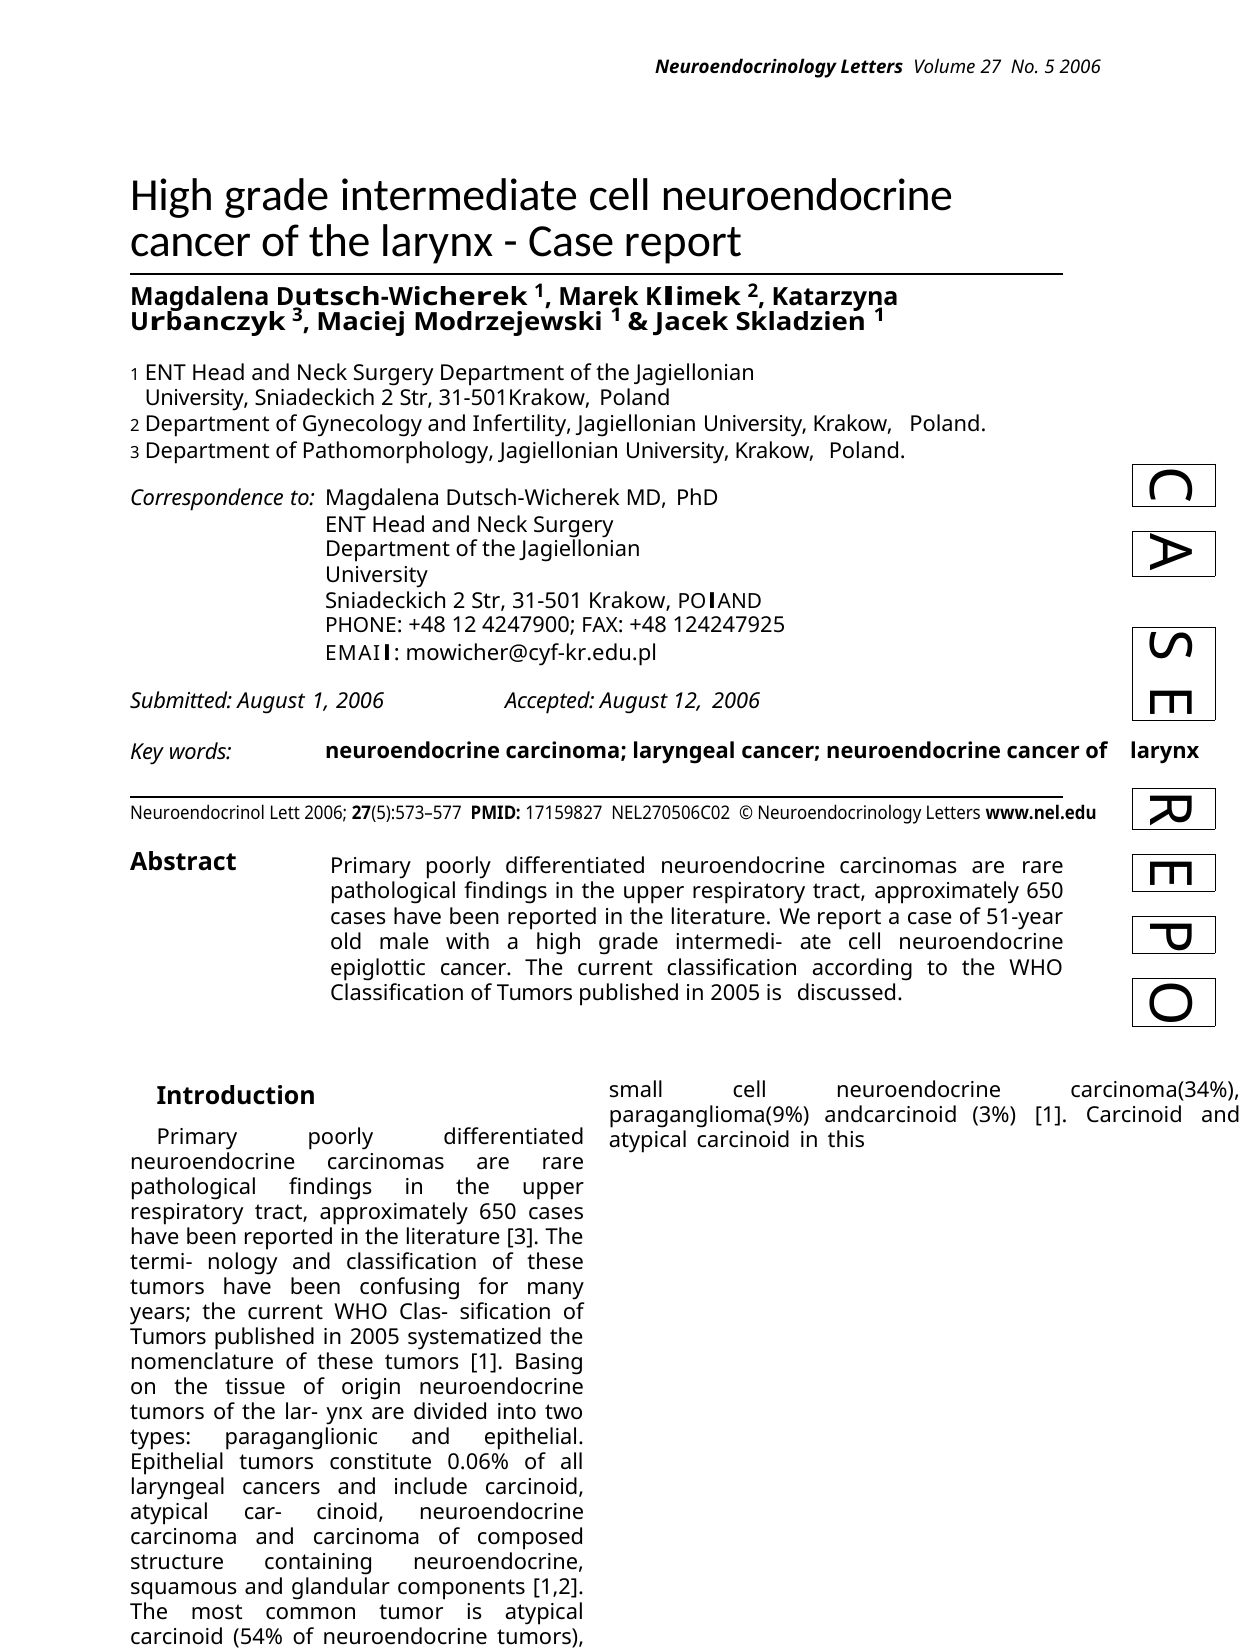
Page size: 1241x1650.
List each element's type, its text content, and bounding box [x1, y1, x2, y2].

text R [1133, 790, 1213, 828]
text ENT Head and Neck Surgery Department of the Jagiellonian University [325, 512, 708, 588]
text A [1133, 534, 1213, 576]
text Submitted: August 1, 2006 Accepted: August 12, 2006 [130, 686, 1132, 715]
text Neuroendocrinology Letters Volume 27 No. 5 2006 [655, 53, 1240, 79]
subtitle Magdalena Dutsch-Wicherek 1, Marek Klimek 2, Katarzyna Urbanczyk 3, Maciej Modrzejewski 1 & Jacek Skladzien 1 [130, 285, 948, 337]
text EMAIl: mowicher@cyf-kr.edu.pl [325, 639, 1132, 665]
text Neuroendocrinol Lett 2006; 27(5):573–577 PMID: 17159827 NEL270506C02 © Neuroendocrinology Letters www.nel.edu [130, 793, 1132, 825]
text Key words: neuroendocrine carcinoma; laryngeal cancer; neuroendocrine cancer of larynx [130, 735, 1240, 766]
text Abstract Primary poorly differentiated neuroendocrine carcinomas are rare pathological findings in the upper respiratory tract, approximately 650 cases have been reported in the literature. We report a case of 51-year old male with a high grade intermedi- ate cell neuroendocrine epiglottic cancer. The current classification according to the WHO Classification of Tumors published in 2005 is discussed. [130, 848, 1064, 1007]
text Primary poorly differentiated neuroendocrine carcinomas are rare pathological findings in the upper respiratory tract, approximately 650 cases have been reported in the literature [3]. The termi- nology and classification of these tumors have been confusing for many years; the current WHO Clas- sification of Tumors published in 2005 systematized the nomenclature of these tumors [1]. Basing on the tissue of origin neuroendocrine tumors of the lar- ynx are divided into two types: paraganglionic and epithelial. Epithelial tumors constitute 0.06% of all laryngeal cancers and include carcinoid, atypical car- cinoid, neuroendocrine carcinoma and carcinoma of composed structure containing neuroendocrine, squamous and glandular components [1,2]. The most common tumor is atypical carcinoid (54% of neuroendocrine tumors), [130, 1124, 584, 1649]
text small cell neuroendocrine carcinoma(34%), paraganglioma(9%) andcarcinoid (3%) [1]. Carcinoid and atypical carcinoid in this [609, 1078, 1240, 1153]
text S E [1133, 629, 1213, 720]
text High grade intermediate cell neuroendocrine cancer of the larynx - Case report [130, 173, 1052, 265]
list ENT Head and Neck Surgery Department of the Jagiellonian University, Sniadeckich 2 Str, 31-501Krakow, Poland [130, 361, 785, 411]
subtitle Introduction [156, 1078, 584, 1112]
text E [1133, 856, 1213, 891]
text P [1133, 918, 1213, 953]
list C [1133, 466, 1213, 506]
text Sniadeckich 2 Str, 31-501 Krakow, POlAND PHONE: +48 12 4247900; FAX: +48 124247925 [325, 588, 793, 639]
list Department of Gynecology and Infertility, Jagiellonian University, Krakow, Poland. [130, 411, 1240, 436]
text [1216, 639, 1240, 665]
list Department of Pathomorphology, Jagiellonian University, Krakow, Poland. [130, 436, 1240, 464]
text Correspondence to: Magdalena Dutsch-Wicherek MD, PhD [130, 484, 1240, 511]
text O [1133, 980, 1213, 1026]
